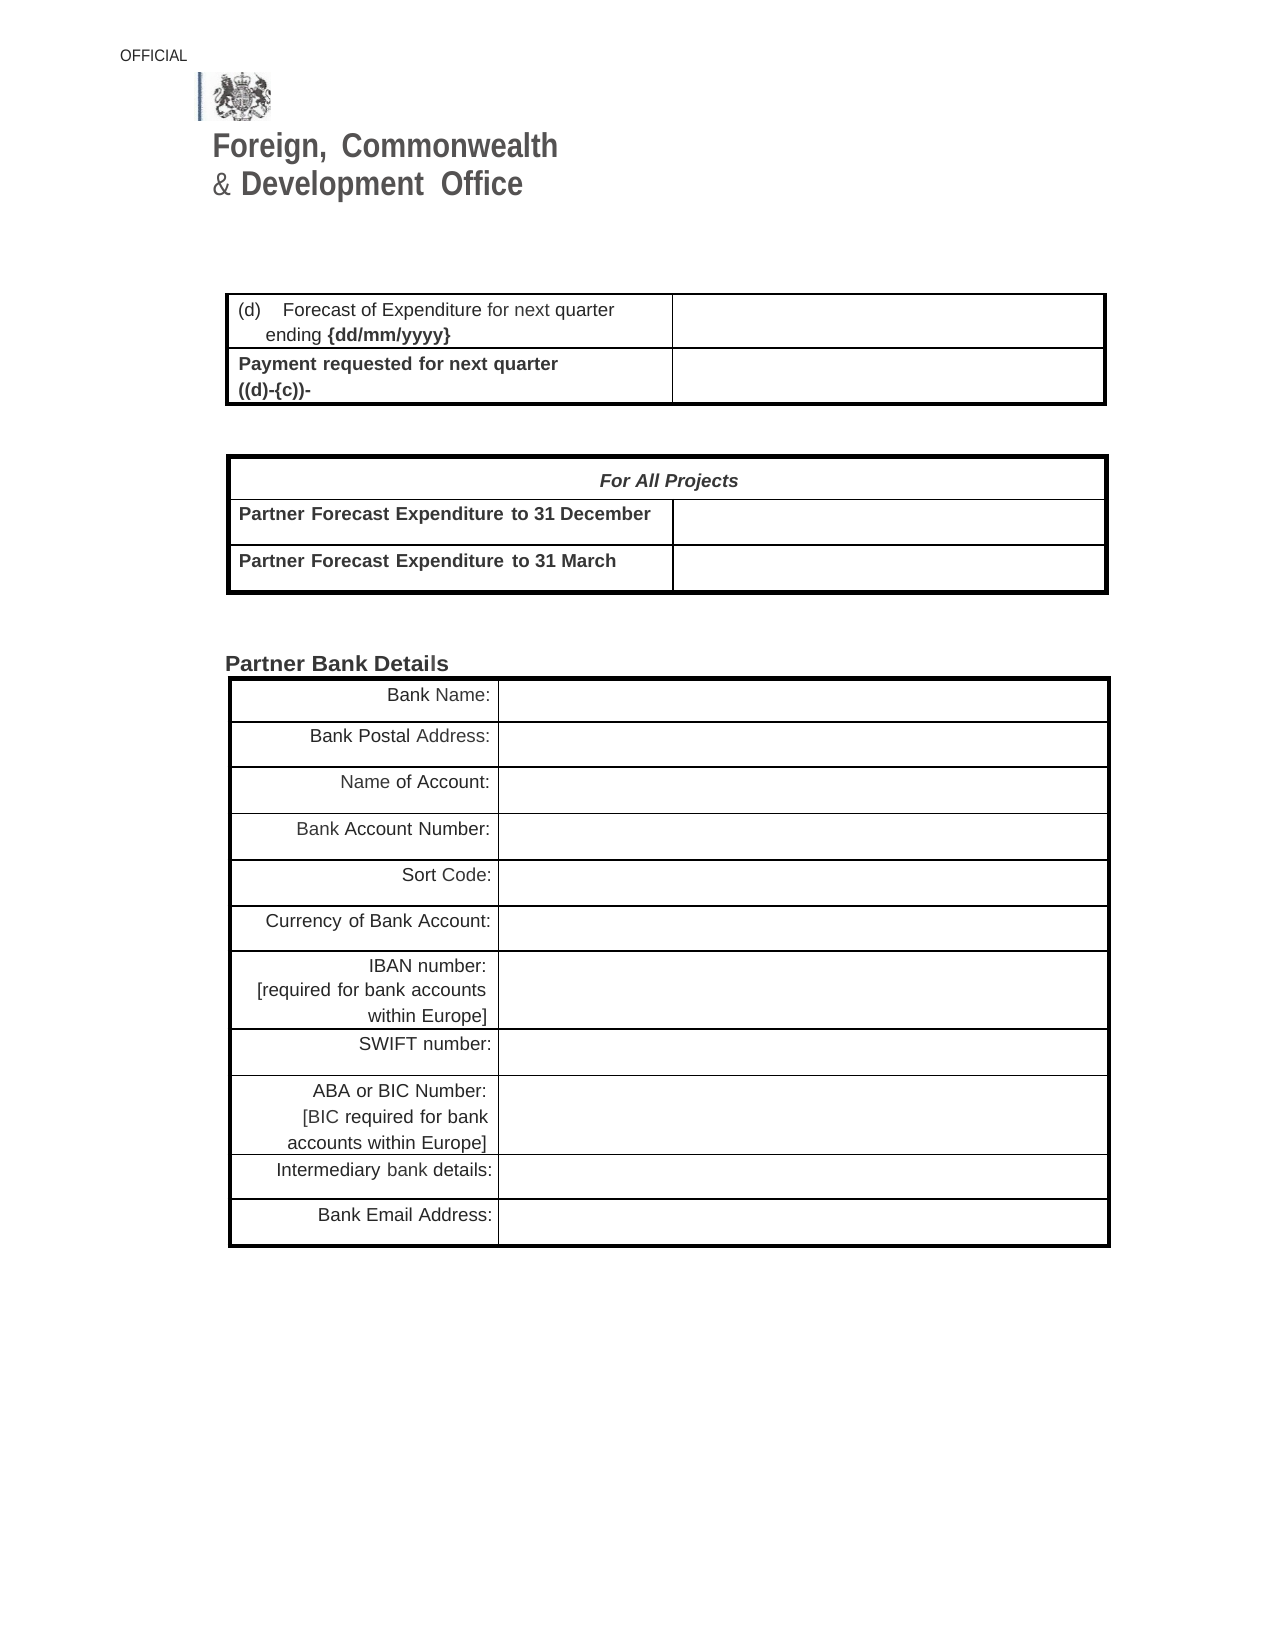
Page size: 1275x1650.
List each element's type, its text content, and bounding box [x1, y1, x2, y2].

table_cell [499, 1076, 1107, 1154]
table_cell [499, 1200, 1107, 1244]
table_header [499, 681, 1107, 721]
table_cell Partner Forecast Expenditure to 31 December [231, 500, 672, 544]
table_cell [499, 861, 1107, 905]
table_cell Bank Email Address: [232, 1200, 498, 1244]
text Foreign, Commonwealth [212, 127, 1129, 165]
table_header For All Projects [231, 459, 1104, 499]
table_cell [673, 349, 1103, 402]
table_cell [499, 907, 1107, 950]
table_cell Payment requested for next quarter ((d)-{c))- [229, 349, 672, 402]
table_cell Intermediary bank details: [232, 1155, 498, 1198]
table_cell Currency of Bank Account: [232, 907, 498, 950]
text & Development Office [212, 165, 1129, 203]
table_cell ABA or BIC Number: [BIC required for bank accounts within Europe] [232, 1076, 498, 1154]
table_header (d) Forecast of Expenditure for next quarter ending {dd/mm/yyyy} [229, 295, 672, 347]
table_cell [499, 1030, 1107, 1075]
table_cell SWIFT number: [232, 1030, 498, 1075]
table_cell [499, 814, 1107, 859]
table_cell [499, 952, 1107, 1028]
table_cell Sort Code: [232, 861, 498, 905]
table_cell Partner Forecast Expenditure to 31 March [231, 546, 672, 590]
table_cell Bank Postal Address: [232, 723, 498, 766]
table_header [673, 295, 1103, 347]
table_cell IBAN number: [required for bank accounts within Europe] [232, 952, 498, 1028]
text Partner Bank Details [225, 651, 1129, 676]
table_cell [499, 723, 1107, 766]
table_cell [499, 1155, 1107, 1198]
table_cell Name of Account: [232, 768, 498, 812]
table_cell [674, 546, 1104, 590]
table_header Bank Name: [232, 681, 498, 721]
table_cell [499, 768, 1107, 812]
table_cell [674, 500, 1104, 544]
table_cell Bank Account Number: [232, 814, 498, 859]
